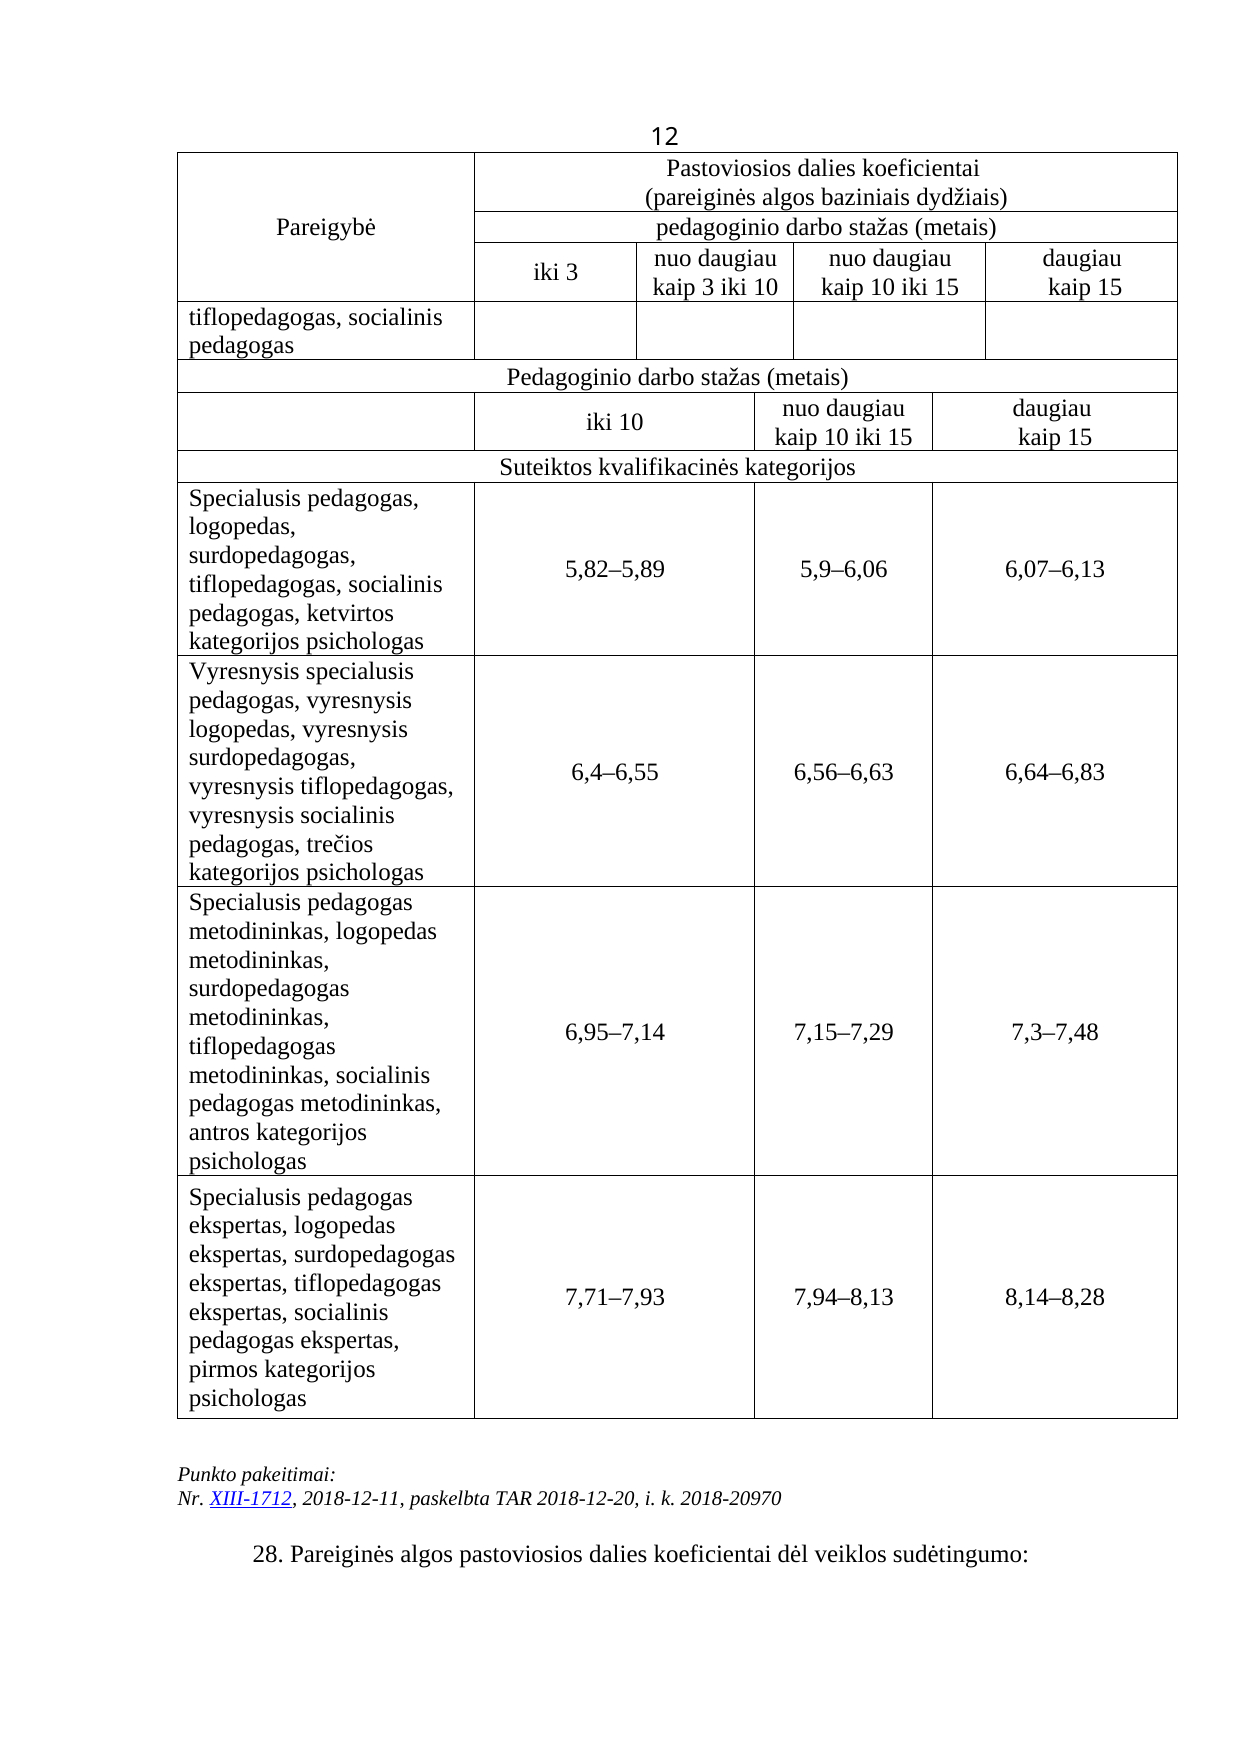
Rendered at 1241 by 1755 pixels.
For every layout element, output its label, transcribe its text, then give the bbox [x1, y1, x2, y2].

table_cell Specialusis pedagogas, logopedas, surdopedagogas, tiflopedagogas, socialinis pedagogas, ketvirtos kategorijos psichologas [178, 483, 474, 655]
table_cell 8,14–8,28 [933, 1176, 1177, 1418]
table_cell iki 3 [475, 243, 636, 301]
text 28. Pareiginės algos pastoviosios dalies koeficientai dėl veiklos sudėtingumo: [177, 1539, 1152, 1568]
table_cell daugiau kaip 15 [933, 393, 1177, 450]
table_header Pareigybė [178, 153, 474, 301]
table_cell tiflopedagogas, socialinis pedagogas [178, 302, 474, 359]
table_cell Suteiktos kvalifikacinės kategorijos [178, 451, 1177, 482]
table_cell 6,07–6,13 [933, 483, 1177, 655]
table_cell Specialusis pedagogas ekspertas, logopedas ekspertas, surdopedagogas ekspertas, tiflopedagogas ekspertas, socialinis pedagogas ekspertas, pirmos kategorijos psichologas [178, 1176, 474, 1418]
table_cell Vyresnysis specialusis pedagogas, vyresnysis logopedas, vyresnysis surdopedagogas, vyresnysis tiflopedagogas, vyresnysis socialinis pedagogas, trečios kategorijos psichologas [178, 656, 474, 886]
table_cell [178, 393, 474, 450]
text Nr. XIII-1712, 2018-12-11, paskelbta TAR 2018-12-20, i. k. 2018-20970 [177, 1486, 1152, 1510]
table_cell 7,15–7,29 [755, 887, 932, 1175]
table_cell 6,95–7,14 [475, 887, 754, 1175]
table_cell [986, 302, 1177, 359]
table_cell nuo daugiau kaip 3 iki 10 [637, 243, 793, 301]
table_cell 6,4–6,55 [475, 656, 754, 886]
table_cell 5,82–5,89 [475, 483, 754, 655]
table_cell 6,56–6,63 [755, 656, 932, 886]
table_cell nuo daugiau kaip 10 iki 15 [794, 243, 985, 301]
table_cell 7,3–7,48 [933, 887, 1177, 1175]
table_cell 5,9–6,06 [755, 483, 932, 655]
table_cell 7,71–7,93 [475, 1176, 754, 1418]
table_cell Pedagoginio darbo stažas (metais) [178, 360, 1177, 392]
table_cell Specialusis pedagogas metodininkas, logopedas metodininkas, surdopedagogas metodininkas, tiflopedagogas metodininkas, socialinis pedagogas metodininkas, antros kategorijos psichologas [178, 887, 474, 1175]
table_cell [637, 302, 793, 359]
table_cell [475, 302, 636, 359]
table_header Pastoviosios dalies koeficientai (pareiginės algos baziniais dydžiais) [475, 153, 1177, 211]
text Punkto pakeitimai: [177, 1462, 1152, 1486]
table_cell nuo daugiau kaip 10 iki 15 [755, 393, 932, 450]
table_cell daugiau kaip 15 [986, 243, 1177, 301]
table_cell pedagoginio darbo stažas (metais) [475, 212, 1177, 242]
table_cell [794, 302, 985, 359]
table_cell 7,94–8,13 [755, 1176, 932, 1418]
table_cell iki 10 [475, 393, 754, 450]
table_cell 6,64–6,83 [933, 656, 1177, 886]
